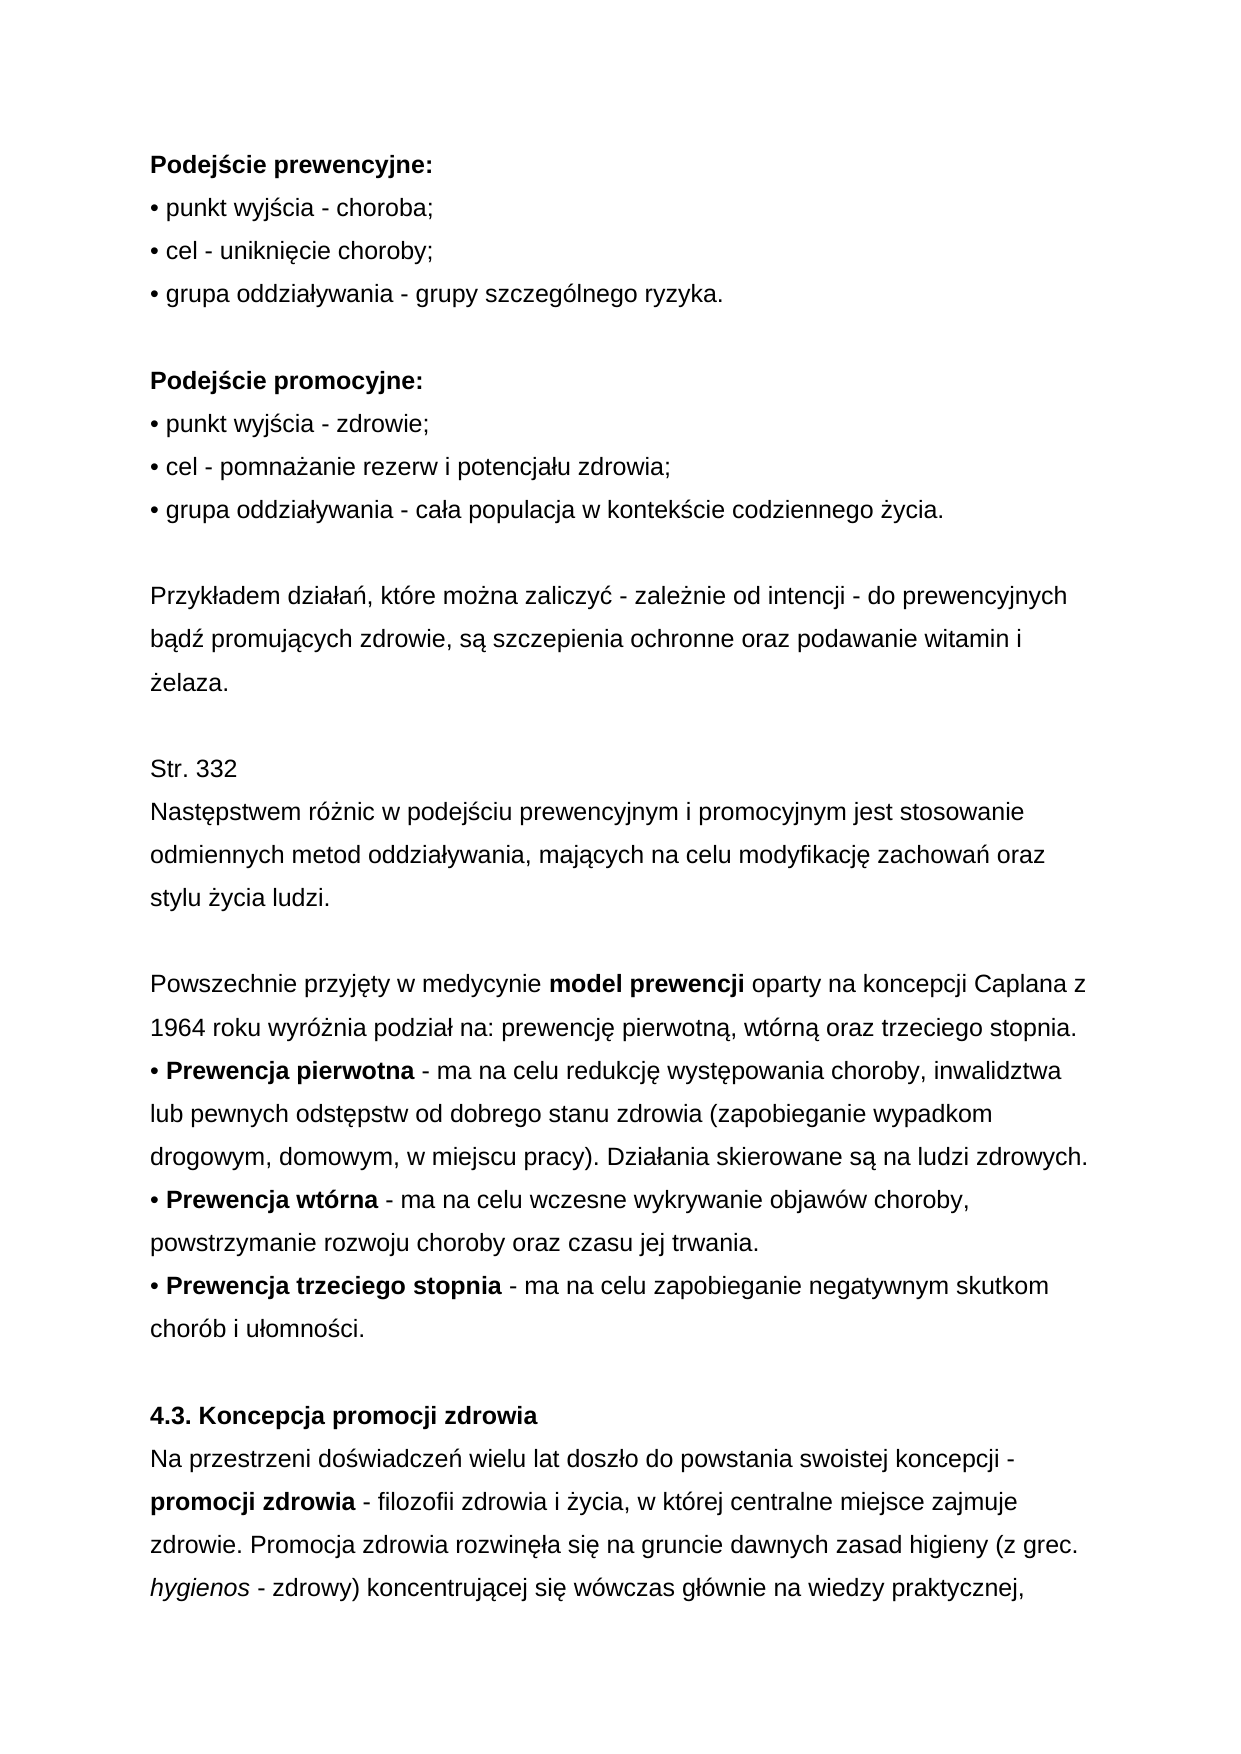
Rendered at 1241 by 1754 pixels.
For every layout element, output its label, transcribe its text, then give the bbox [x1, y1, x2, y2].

text Str. 332 [150, 754, 1090, 782]
text • grupa oddziaływania - cała populacja w kontekście codziennego życia. [150, 495, 1090, 524]
text • grupa oddziaływania - grupy szczególnego ryzyka. [150, 279, 1090, 308]
text • punkt wyjścia - zdrowie; [150, 409, 1090, 437]
text Podejście promocyjne: [150, 366, 1090, 394]
text • cel - uniknięcie choroby; [150, 236, 1090, 265]
text • punkt wyjścia - choroba; [150, 193, 1090, 222]
subtitle 4.3. Koncepcja promocji zdrowia [150, 1401, 1090, 1429]
text • Prewencja trzeciego stopnia - ma na celu zapobieganie negatywnym skutkom chorób i ułomności. [150, 1271, 1090, 1343]
text • cel - pomnażanie rezerw i potencjału zdrowia; [150, 452, 1090, 481]
text Przykładem działań, które można zaliczyć - zależnie od intencji - do prewencyjnych bądź promujących zdrowie, są szczepienia ochronne oraz podawanie witamin i żelaza. [150, 581, 1090, 696]
text • Prewencja wtórna - ma na celu wczesne wykrywanie objawów choroby, powstrzymanie rozwoju choroby oraz czasu jej trwania. [150, 1185, 1090, 1257]
text Powszechnie przyjęty w medycynie model prewencji oparty na koncepcji Caplana z 1964 roku wyróżnia podział na: prewencję pierwotną, wtórną oraz trzeciego stopnia. [150, 969, 1090, 1041]
text • Prewencja pierwotna - ma na celu redukcję występowania choroby, inwalidztwa lub pewnych odstępstw od dobrego stanu zdrowia (zapobieganie wypadkom drogowym, domowym, w miejscu pracy). Działania skierowane są na ludzi zdrowych. [150, 1056, 1090, 1171]
text Podejście prewencyjne: [150, 150, 1090, 179]
text Następstwem różnic w podejściu prewencyjnym i promocyjnym jest stosowanie odmiennych metod oddziaływania, mających na celu modyfikację zachowań oraz stylu życia ludzi. [150, 797, 1090, 912]
text Na przestrzeni doświadczeń wielu lat doszło do powstania swoistej koncepcji - promocji zdrowia - filozofii zdrowia i życia, w której centralne miejsce zajmuje zdrowie. Promocja zdrowia rozwinęła się na gruncie dawnych zasad higieny (z grec. hygienos - zdrowy) koncentrującej się wówczas głównie na wiedzy praktycznej, [150, 1444, 1090, 1602]
